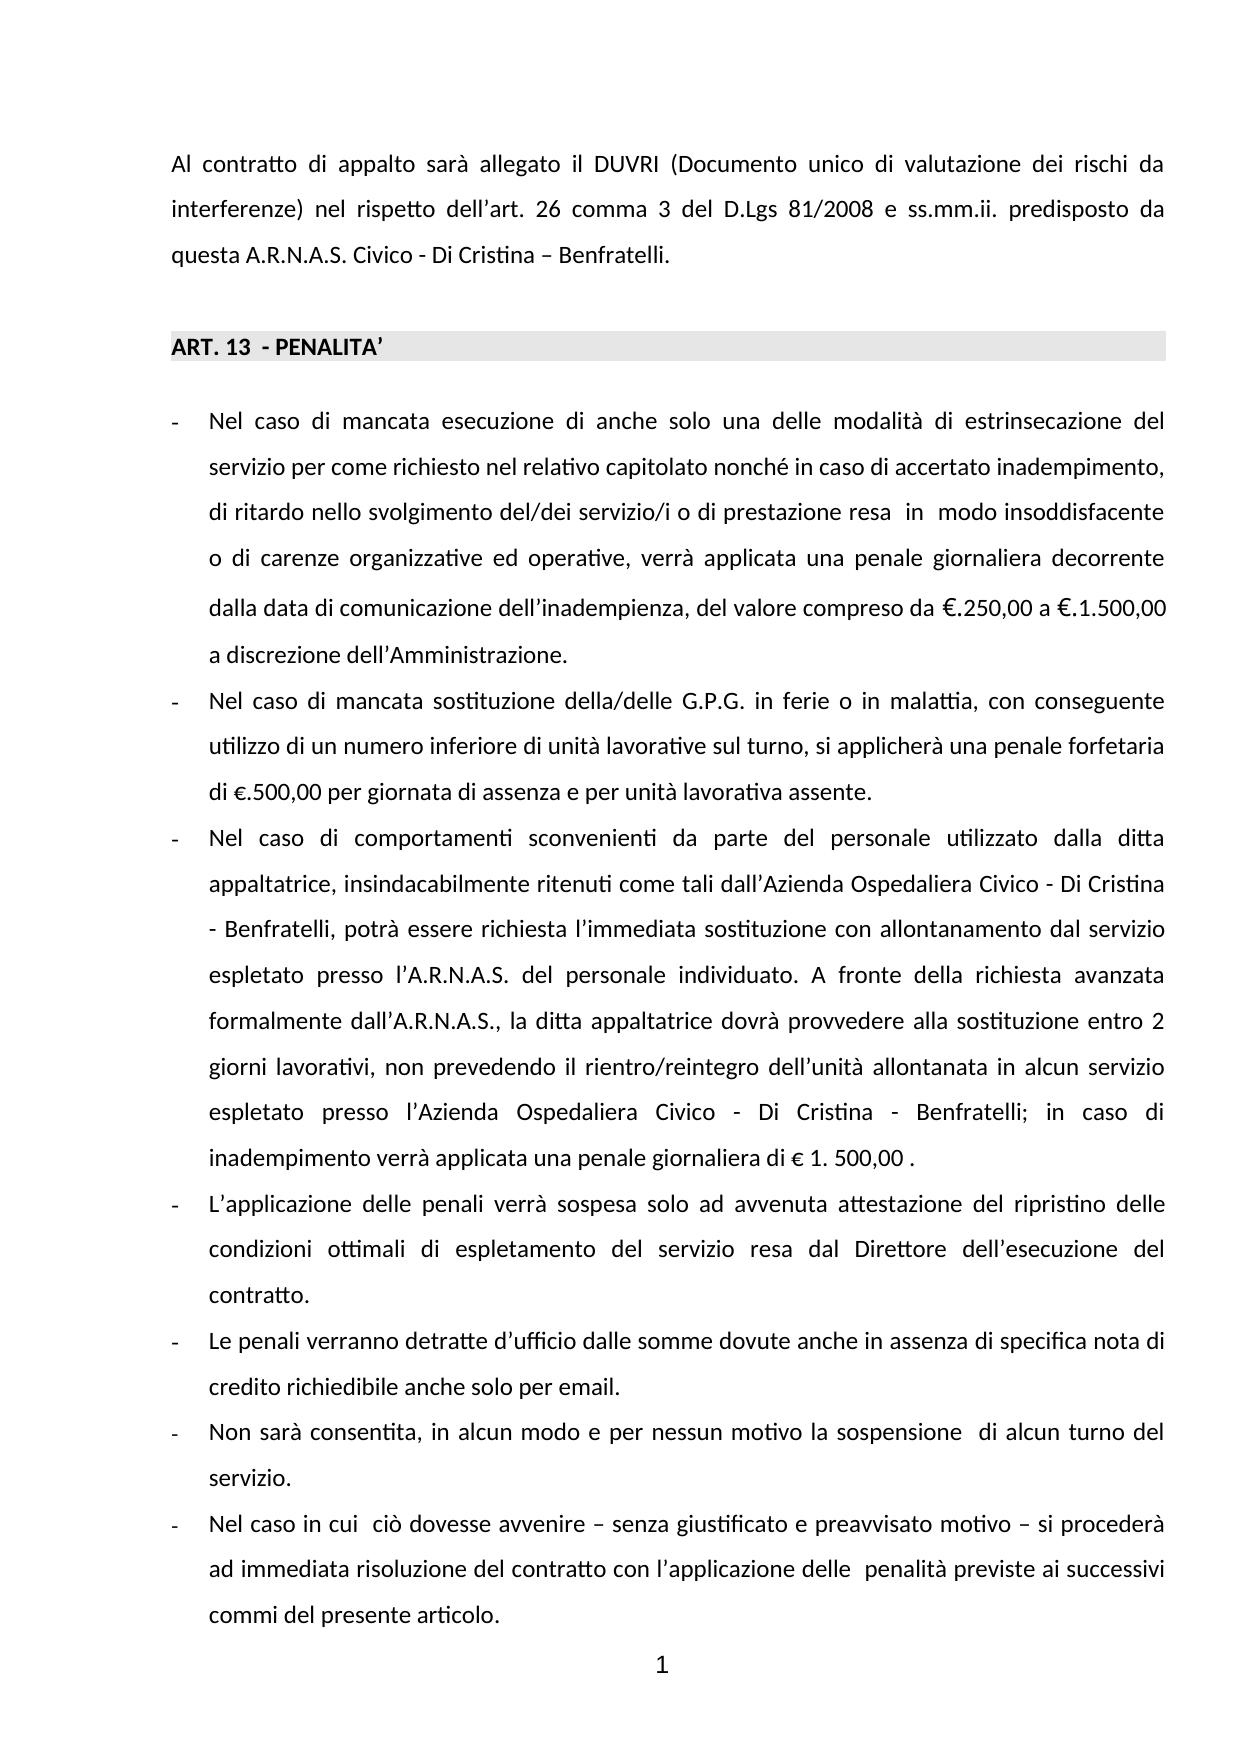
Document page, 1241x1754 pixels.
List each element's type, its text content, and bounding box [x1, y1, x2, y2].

list Nel caso di mancata sostituzione della/delle G.P.G. in ferie o in malattia, con conseguente utilizzo di un numero inferiore di unità lavorative sul turno, si applicherà una penale forfetaria di €.500,00 per giornata di assenza e per unità lavorativa assente. [171, 685, 1166, 807]
list Nel caso in cui ciò dovesse avvenire – senza giustificato e preavvisato motivo – si procederà ad immediata risoluzione del contratto con l’applicazione delle penalità previste ai successivi commi del presente articolo. [171, 1508, 1166, 1630]
text ART. 13 - PENALITA’ [171, 331, 1166, 361]
list Non sarà consentita, in alcun modo e per nessun motivo la sospensione di alcun turno del servizio. [171, 1416, 1166, 1493]
list Nel caso di comportamenti sconvenienti da parte del personale utilizzato dalla ditta appaltatrice, insindacabilmente ritenuti come tali dall’Azienda Ospedaliera Civico - Di Cristina - Benfratelli, potrà essere richiesta l’immediata sostituzione con allontanamento dal servizio espletato presso l’A.R.N.A.S. del personale individuato. A fronte della richiesta avanzata formalmente dall’A.R.N.A.S., la ditta appaltatrice dovrà provvedere alla sostituzione entro 2 giorni lavorativi, non prevedendo il rientro/reintegro dell’unità allontanata in alcun servizio espletato presso l’Azienda Ospedaliera Civico - Di Cristina - Benfratelli; in caso di inadempimento verrà applicata una penale giornaliera di € 1. 500,00 . [171, 822, 1166, 1173]
text Al contratto di appalto sarà allegato il DUVRI (Documento unico di valutazione dei rischi da interferenze) nel rispetto dell’art. 26 comma 3 del D.Lgs 81/2008 e ss.mm.ii. predisposto da questa A.R.N.A.S. Civico - Di Cristina – Benfratelli. [171, 148, 1166, 270]
list Le penali verranno detratte d’ufficio dalle somme dovute anche in assenza di specifica nota di credito richiedibile anche solo per email. [171, 1325, 1166, 1401]
list L’applicazione delle penali verrà sospesa solo ad avvenuta attestazione del ripristino delle condizioni ottimali di espletamento del servizio resa dal Direttore dell’esecuzione del contratto. [171, 1188, 1166, 1310]
list Nel caso di mancata esecuzione di anche solo una delle modalità di estrinsecazione del servizio per come richiesto nel relativo capitolato nonché in caso di accertato inadempimento, di ritardo nello svolgimento del/dei servizio/i o di prestazione resa in modo insoddisfacente o di carenze organizzative ed operative, verrà applicata una penale giornaliera decorrente dalla data di comunicazione dell’inadempienza, del valore compreso da €.250,00 a €.1.500,00 a discrezione dell’Amministrazione. [171, 405, 1166, 669]
